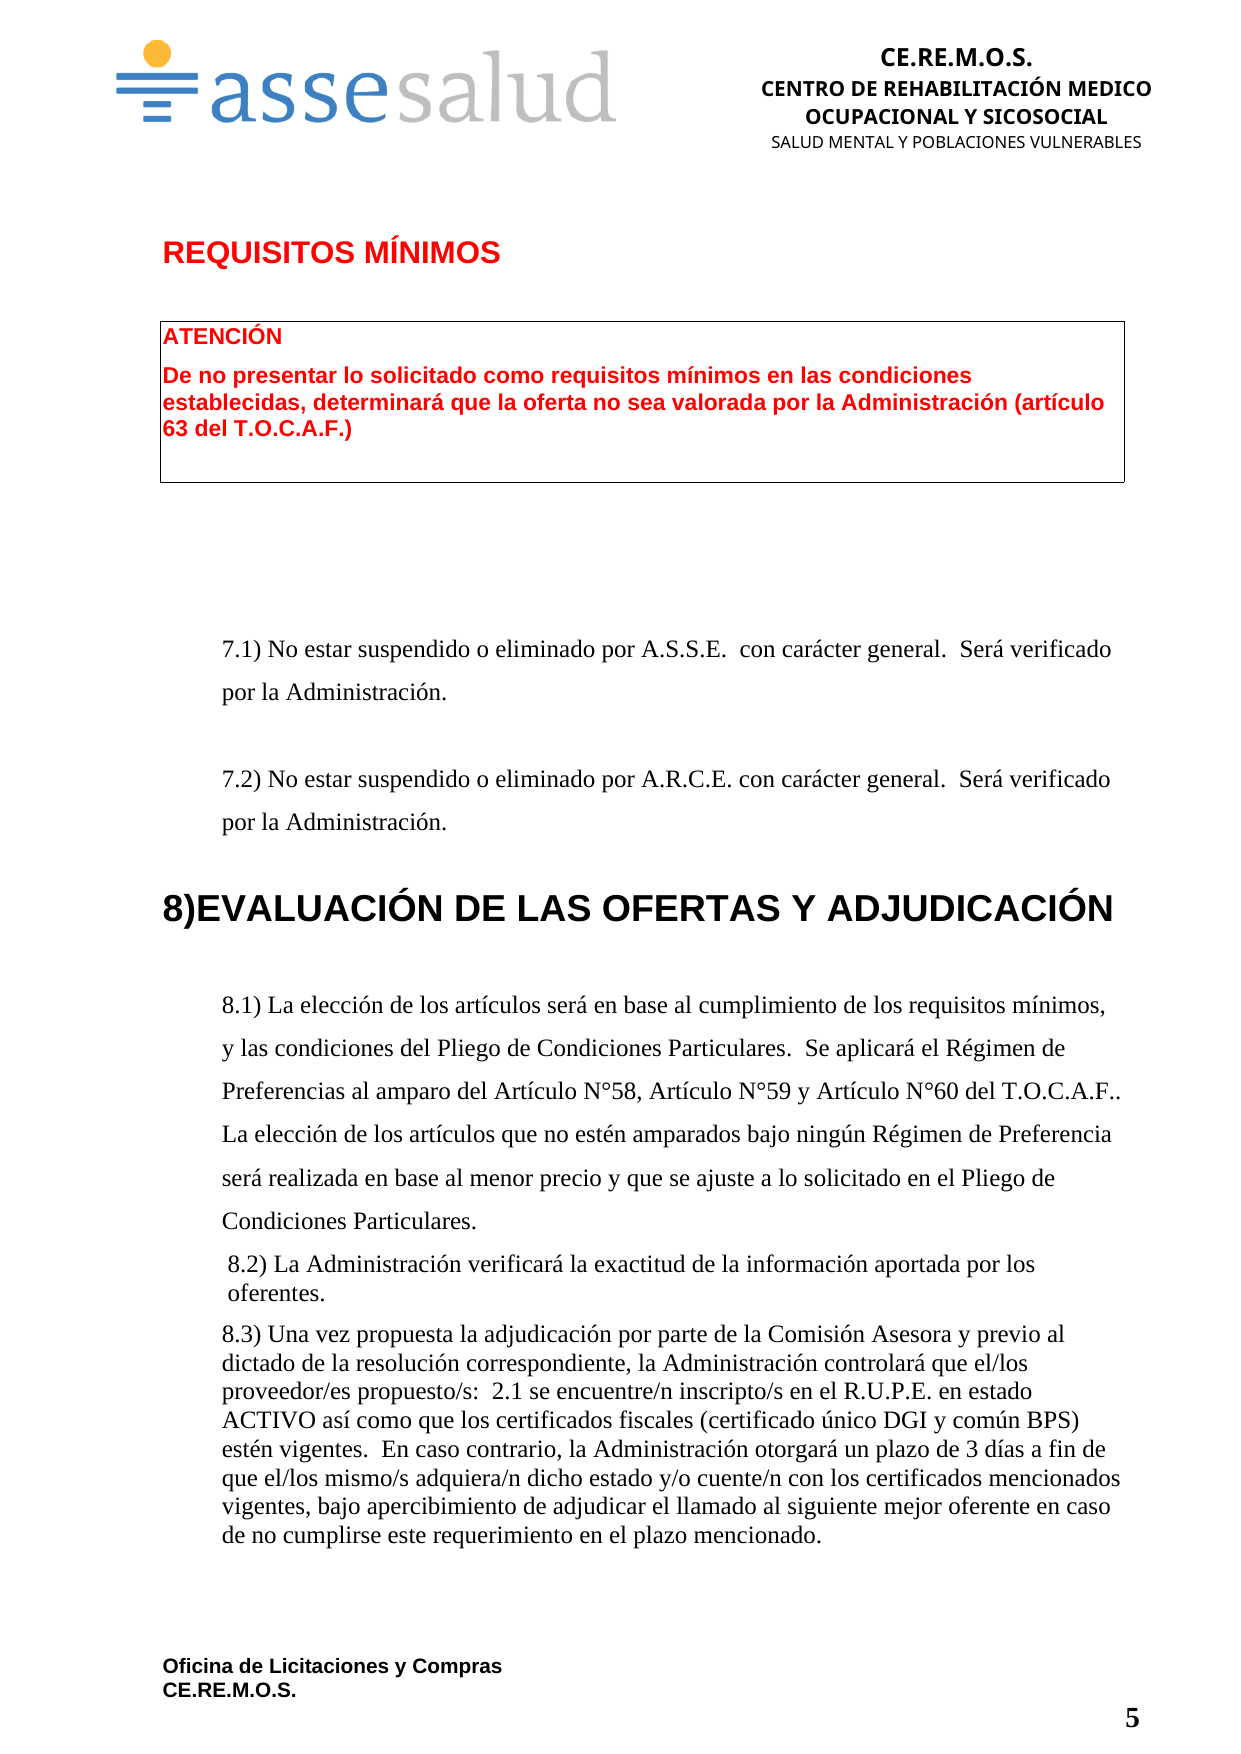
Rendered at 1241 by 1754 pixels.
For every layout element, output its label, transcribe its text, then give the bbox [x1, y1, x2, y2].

text 8.1) La elección de los artículos será en base al cumplimiento de los requisitos mínimos, y las condiciones del Pliego de Condiciones Particulares. Se aplicará el Régimen de Preferencias al amparo del Artículo N°58, Artículo N°59 y Artículo N°60 del T.O.C.A.F.. La elección de los artículos que no estén amparados bajo ningún Régimen de Preferencia será realizada en base al menor precio y que se ajuste a lo solicitado en el Pliego de Condiciones Particulares. [222, 990, 1122, 1234]
text 8.2) La Administración verificará la exactitud de la información aportada por los oferentes. [227, 1249, 1122, 1306]
text 8)EVALUACIÓN DE LAS OFERTAS Y ADJUDICACIÓN [162, 886, 1122, 929]
text 7.1) No estar suspendido o eliminado por A.S.S.E. con carácter general. Será verificado por la Administración. [222, 634, 1122, 706]
text De no presentar lo solicitado como requisitos mínimos en las condiciones establecidas, determinará que la oferta no sea valorada por la Administración (artículo 63 del T.O.C.A.F.) [161, 360, 1124, 441]
text 7.2) No estar suspendido o eliminado por A.R.C.E. con carácter general. Será verificado por la Administración. [222, 764, 1122, 836]
text ATENCIÓN [161, 322, 1124, 349]
picture [109, 32, 620, 142]
text 8.3) Una vez propuesta la adjudicación por parte de la Comisión Asesora y previo al dictado de la resolución correspondiente, la Administración controlará que el/los proveedor/es propuesto/s: 2.1 se encuentre/n inscripto/s en el R.U.P.E. en estado ACTIVO así como que los certificados fiscales (certificado único DGI y común BPS) estén vigentes. En caso contrario, la Administración otorgará un plazo de 3 días a fin de que el/los mismo/s adquiera/n dicho estado y/o cuente/n con los certificados mencionados vigentes, bajo apercibimiento de adjudicar el llamado al siguiente mejor oferente en caso de no cumplirse este requerimiento en el plazo mencionado. [222, 1319, 1122, 1549]
text REQUISITOS MÍNIMOS [162, 234, 1122, 269]
